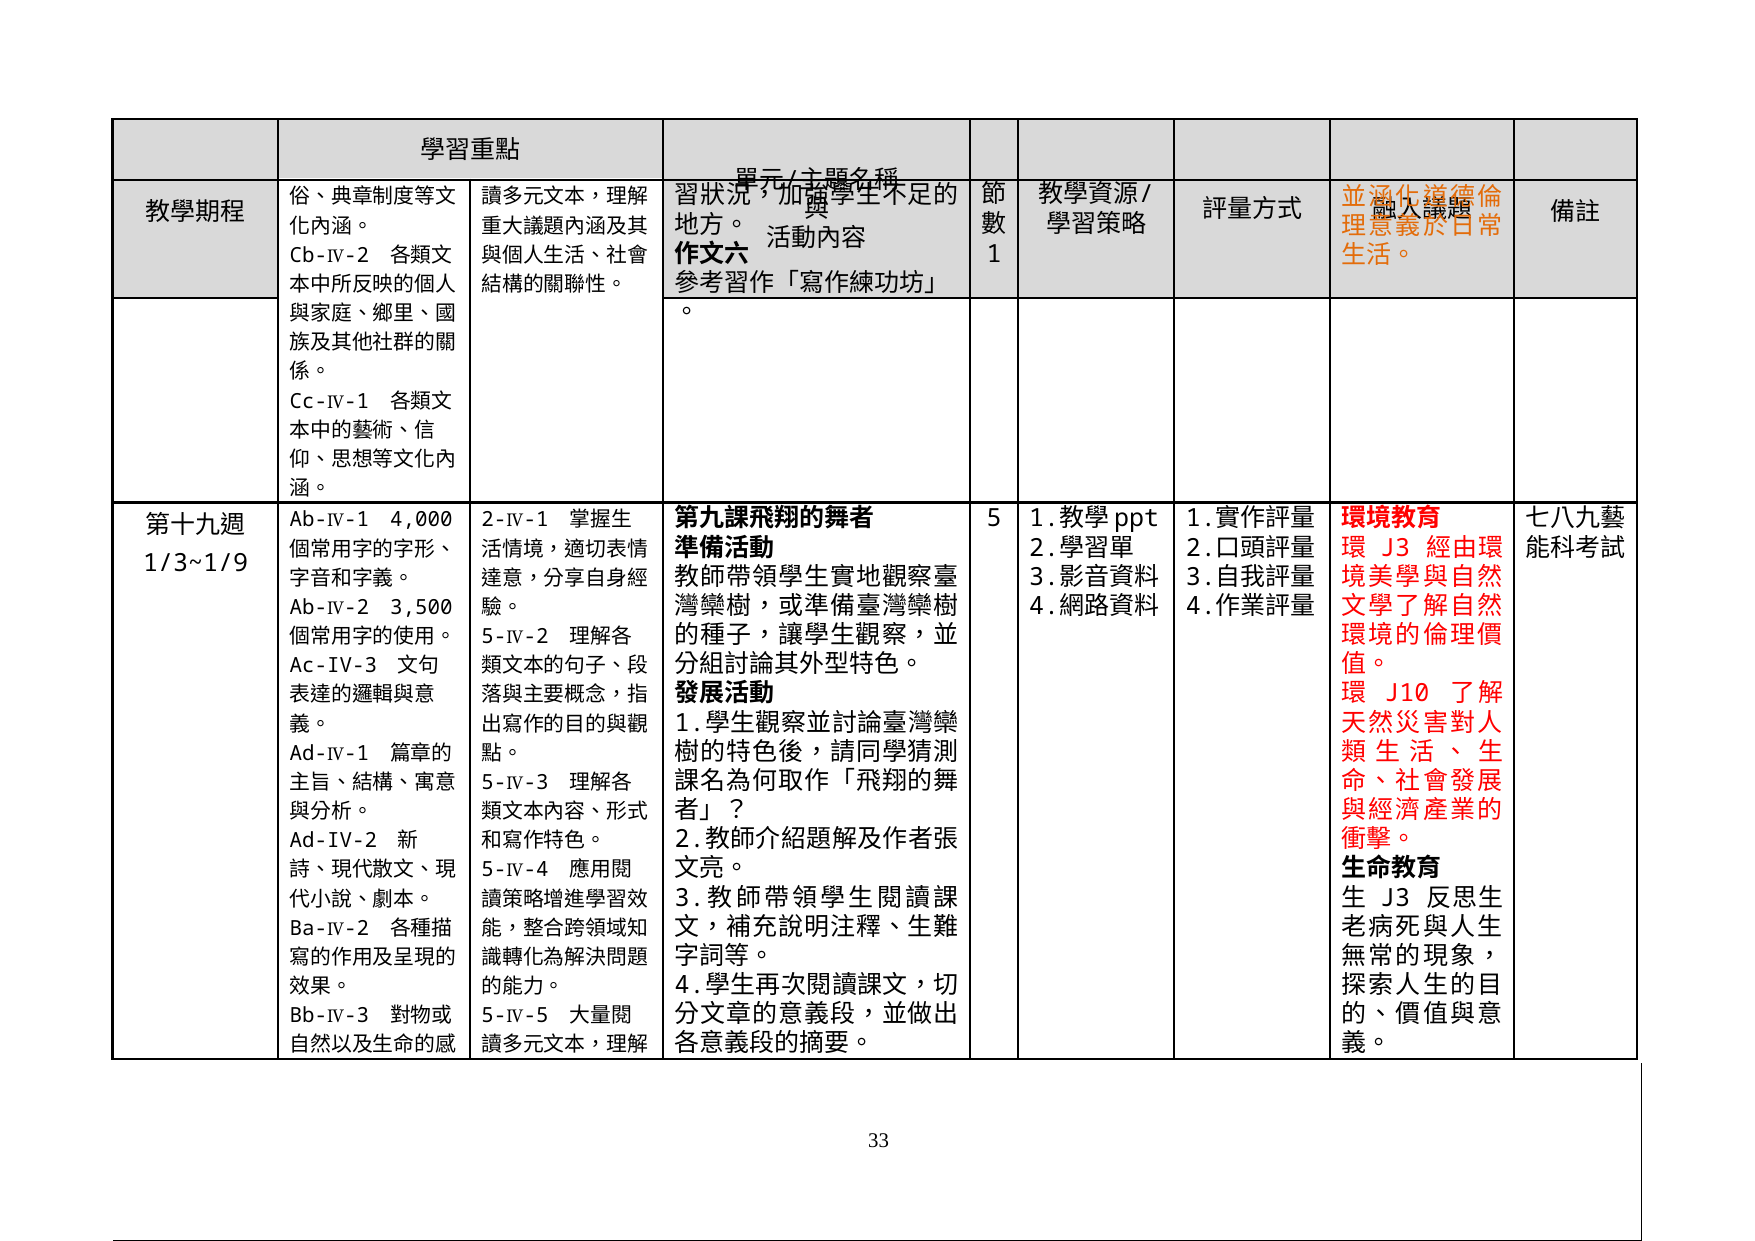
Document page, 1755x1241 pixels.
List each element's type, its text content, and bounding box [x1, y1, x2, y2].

table_cell 環境教育 環 J3 經由環境美學與自然文學了解自然環境的倫理價值。 環 J10 了解天然災害對人類生活、生命、社會發展與經濟產業的衝擊。 生命教育 生 J3 反思生老病死與人生無常的現象，探索人生的目的、價值與意義。 生 J4 分析快樂、幸福與生命意義之間的關係。 生 J5 覺察生活中的各種迷思，在生活作息、健康促進、飲食運動、休閒娛樂、人我關係等課題上進行價值思辨，尋求解決之道。 戶外教育 戶 J1 善用教室外、戶外及校外教學，認識臺灣環境並參訪自然及文化資產，如國家公園、國家風景區及國家森林公園等。 戶 J3 理解知識與生活環境的關係，獲得心靈的喜悅，培養積極面對挑戰的能力與態度。 [1331, 504, 1513, 1058]
table_cell 1.教學ppt 2.學習單 3.影音資料 4.網路資料 [1019, 299, 1173, 501]
table_cell Ab-Ⅳ-1 4,000 個常用字的字形、字音和字義。 Ab-Ⅳ-2 3,500 個常用字的使用。 Ac-IV-3 文句表達的邏輯與意義。 Ad-Ⅳ-1 篇章的主旨、結構、寓意與分析。 Ad-IV-2 新詩、現代散文、現代小說、劇本。 Ba-Ⅳ-2 各種描寫的作用及呈現的效果。 Bb-Ⅳ-3 對物或自然以及生命的感 [279, 504, 469, 1058]
table_cell [1515, 181, 1636, 297]
table_header 單元/主題名稱 與 活動內容 [664, 120, 969, 179]
table_cell 俗、典章制度等文化內涵。 Cb-Ⅳ-2 各類文本中所反映的個人與家庭、鄉里、國族及其他社群的關係。 Cc-Ⅳ-1 各類文本中的藝術、信仰、思想等文化內涵。 [279, 181, 469, 501]
table_cell 2-Ⅳ-1 掌握生活情境，適切表情達意，分享自身經驗。 5-Ⅳ-2 理解各類文本的句子、段落與主要概念，指出寫作的目的與觀點。 5-Ⅳ-3 理解各類文本內容、形式和寫作特色。 5-Ⅳ-4 應用閱讀策略增進學習效能，整合跨領域知識轉化為解決問題 的能力。 5-Ⅳ-5 大量閱讀多元文本，理解 [471, 504, 662, 1058]
table_header [1331, 120, 1513, 179]
table_cell [1515, 299, 1636, 501]
table_header [1175, 120, 1329, 179]
table_cell 第十九週 1/3~1/9 [114, 504, 277, 1058]
table_cell 第十八週 12/27~1/2 [114, 181, 277, 297]
table_cell 5 [971, 504, 1017, 1058]
table_cell 1.實作評量 2.口頭評量 3.自我評量 4.作業評量 5.作文評量 [1175, 299, 1329, 501]
table_header 學習重點 [279, 120, 662, 178]
table_cell 品德教育 品 EJU4 自律負責。 品 J8 理性溝通與問題解決。 品 J9 知行合一與自我反省。 生命教育 生 J1 思考生活、學校與社區的公共議題，培養與他人理性溝通的素養。 生 J6 察覺知性與感性的衝突，尋求知、情、意、行統整之途徑。 生涯規劃教育 涯 J3 覺察自己的能力與興趣。 涯 J4 了解自己的人格特質與價值觀。 涯 J14 培養並涵化道德倫理意義於日常生活。 [1331, 299, 1513, 501]
table_cell 第九課飛翔的舞者 準備活動 教師帶領學生實地觀察臺灣欒樹，或準備臺灣欒樹的種子，讓學生觀察，並分組討論其外型特色。 發展活動 1.學生觀察並討論臺灣欒樹的特色後，請同學猜測課名為何取作「飛翔的舞者」？ 2.教師介紹題解及作者張文亮。 3.教師帶領學生閱讀課文，補充說明注釋、生難字詞等。 4.學生再次閱讀課文，切分文章的意義段，並做出各意義段的摘要。 5.以課文賞析復習課文。 6.帶領學生進行應用與討論。 7.教師說明特有種的定義，並介紹臺灣特有種動植物（可參考公視《臺灣特有種》節目）。 8.帶領學生讀延伸閱讀文章〈魔鬼沾的發明〉，深化本課「從植物的特性中，學習適應環境的方法」的學習內容。或請學生自行閱讀，教師以簡單提問檢測學生的閱讀情形。 綜合活動 1.回家作業：學生練習習作題目。 2.評量：總結本課已教過的知識，或以口頭提問、學習單的方式檢測學生學習狀況，加強學生不足的地方。 [664, 504, 969, 1058]
table_header [1638, 118, 1736, 178]
table_cell 1.實作評量 2.口頭評量 3.自我評量 4.作業評量 [1175, 504, 1329, 1058]
table_cell 4 1 [971, 299, 1017, 501]
table_cell [1638, 501, 1736, 1058]
table_header 節數 [971, 120, 1017, 179]
table_cell 1.教學ppt 2.學習單 3.影音資料 4.網路資料 [1019, 181, 1173, 297]
table_cell 第八課論語選 準備活動 請學生上台報告所蒐集與儒家人物有關的成語故事。 發展活動 1.教師可從「學問的苦樂」和「學習的趣味」兩方面切入，喚起學生的經驗，進而討論「獨學」與「群學」的差異，帶入「志同道合」、「切磋琢磨」、「同窗共硯」的歡樂景象。 2.以課文賞析復習課文。 3.帶領學生進行應用與討論。 4.帶領學生讀延伸閱讀文章〈孔子有怎樣的交友之道？〉，深入了解孔子的人生哲學。或請學生自行閱讀，教師以簡單提問檢測學生的閱讀情形。 綜合活動 1.回家作業：學生練習習作題目。 2.評量：總結本課已教過的知識，或以口頭提問、學習單的方式檢測學生學習狀況，加強學生不足的地方。 作文六 參考習作「寫作練功坊」 。 [664, 299, 969, 501]
table_cell 七八九藝能科考試 [1515, 504, 1636, 1058]
table_header 教學資源/學習策略 [1019, 120, 1173, 179]
table_cell 1.教學ppt 2.學習單 3.影音資料 4.網路資料 [1019, 504, 1173, 1058]
table_cell 讀多元文本，理解重大議題內涵及其與個人生活、社會結構的關聯性。 [471, 181, 662, 501]
table_cell 4 1 [971, 181, 1017, 297]
table_cell 1.實作評量 2.口頭評量 3.自我評量 4.作業評量 5.作文評量 [1175, 181, 1329, 297]
table_header [1515, 120, 1636, 179]
table_cell [1638, 179, 1736, 501]
table_cell 第十八週 12/27~1/2 [114, 299, 277, 501]
table_cell 第八課論語選 準備活動 請學生上台報告所蒐集與儒家人物有關的成語故事。 發展活動 1.教師可從「學問的苦樂」和「學習的趣味」兩方面切入，喚起學生的經驗，進而討論「獨學」與「群學」的差異，帶入「志同道合」、「切磋琢磨」、「同窗共硯」的歡樂景象。 2.以課文賞析復習課文。 3.帶領學生進行應用與討論。 4.帶領學生讀延伸閱讀文章〈孔子有怎樣的交友之道？〉，深入了解孔子的人生哲學。或請學生自行閱讀，教師以簡單提問檢測學生的閱讀情形。 綜合活動 1.回家作業：學生練習習作題目。 2.評量：總結本課已教過的知識，或以口頭提問、學習單的方式檢測學生學習狀況，加強學生不足的地方。 作文六 參考習作「寫作練功坊」 。 [664, 181, 969, 297]
table_cell 品德教育 品 EJU4 自律負責。 品 J8 理性溝通與問題解決。 品 J9 知行合一與自我反省。 生命教育 生 J1 思考生活、學校與社區的公共議題，培養與他人理性溝通的素養。 生 J6 察覺知性與感性的衝突，尋求知、情、意、行統整之途徑。 生涯規劃教育 涯 J3 覺察自己的能力與興趣。 涯 J4 了解自己的人格特質與價值觀。 涯 J14 培養並涵化道德倫理意義於日常生活。 [1331, 181, 1513, 297]
table_header [114, 120, 277, 179]
